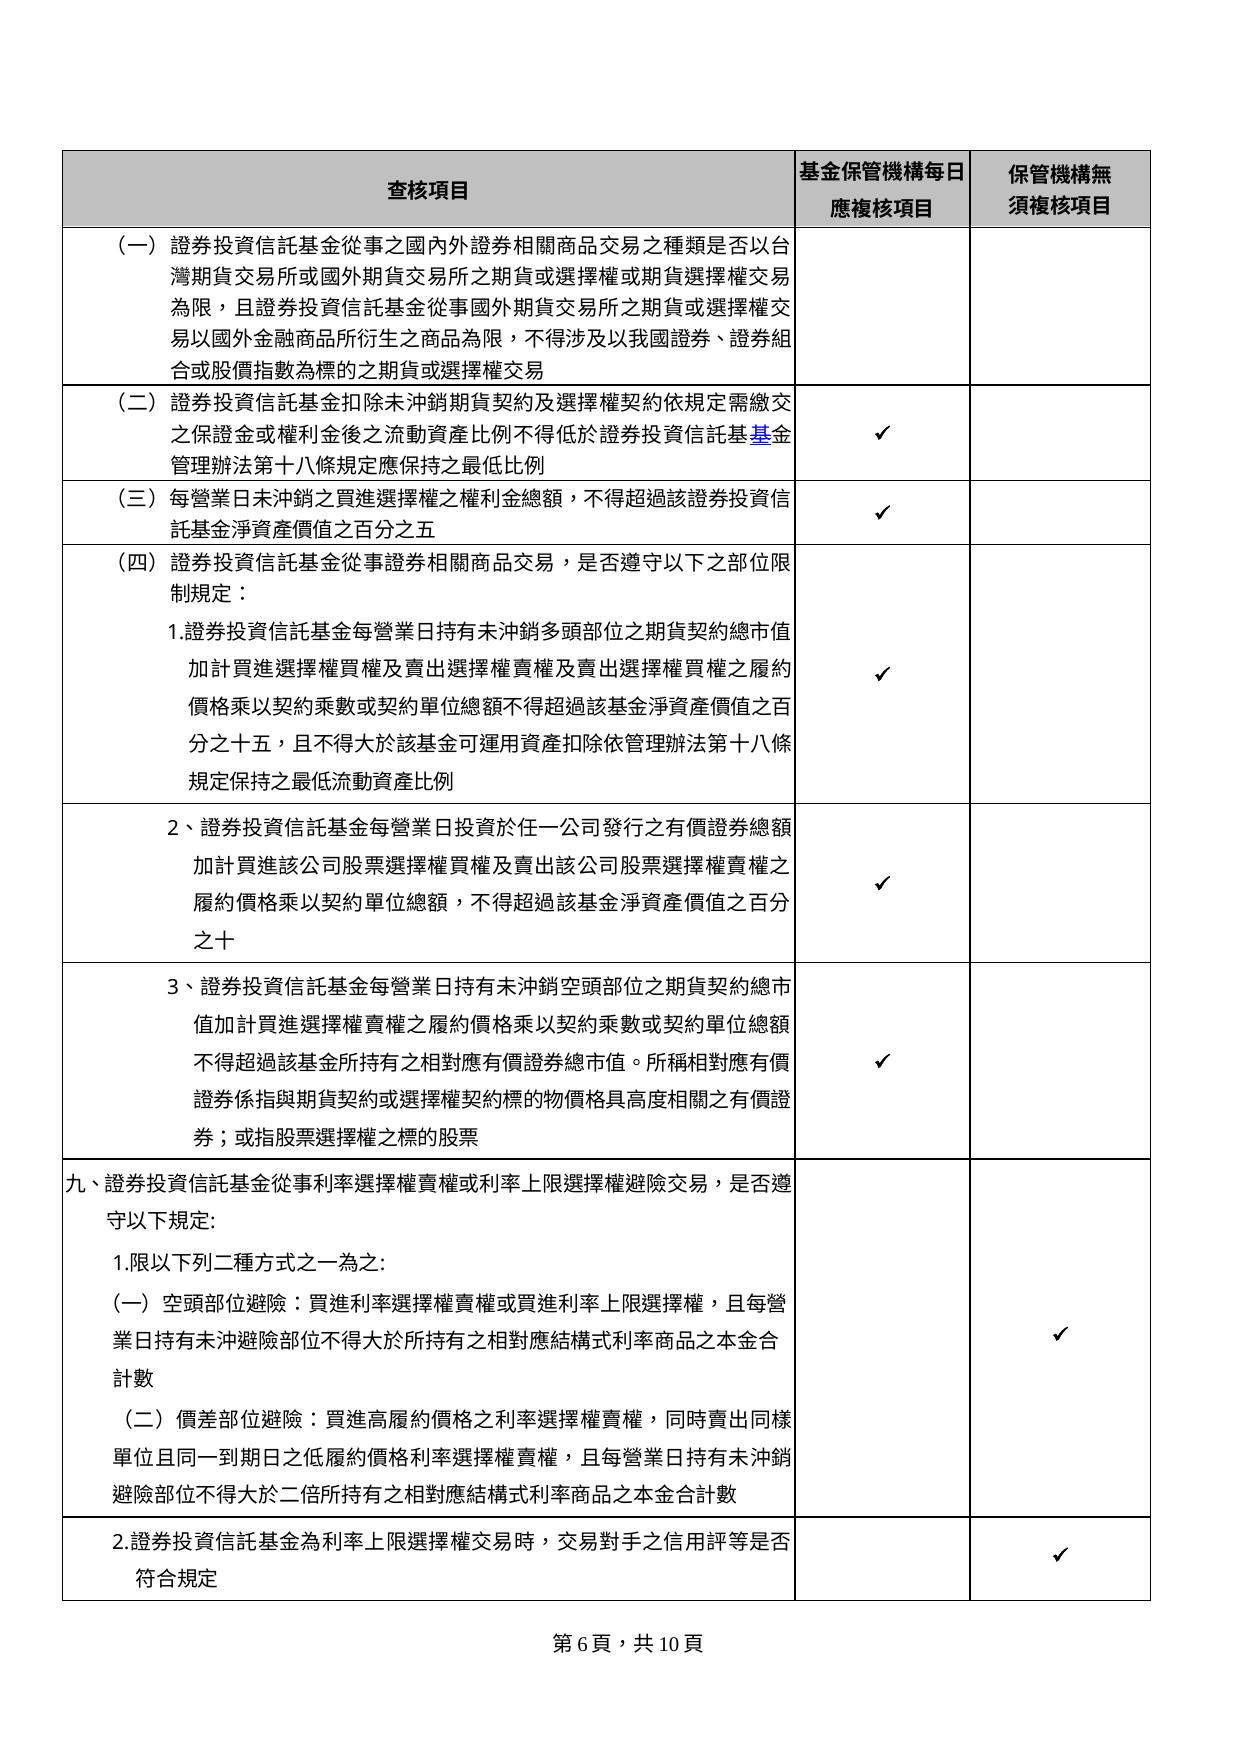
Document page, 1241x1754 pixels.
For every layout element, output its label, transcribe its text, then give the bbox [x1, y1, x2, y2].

table_cell  [796, 481, 969, 544]
table_cell [796, 228, 969, 384]
table_cell [971, 481, 1150, 544]
table_cell  [796, 963, 969, 1158]
table_header 保管機構無 須複核項目 [971, 151, 1150, 226]
table_cell （一）證券投資信託基金從事之國內外證券相關商品交易之種類是否以台灣期貨交易所或國外期貨交易所之期貨或選擇權或期貨選擇權交易為限，且證券投資信託基金從事國外期貨交易所之期貨或選擇權交易以國外金融商品所衍生之商品為限，不得涉及以我國證券、證券組合或股價指數為標的之期貨或選擇權交易 [63, 228, 794, 384]
table_cell [971, 228, 1150, 384]
table_cell  [796, 545, 969, 803]
table_cell （二）證券投資信託基金扣除未沖銷期貨契約及選擇權契約依規定需繳交之保證金或權利金後之流動資產比例不得低於證券投資信託基基金管理辦法第十八條規定應保持之最低比例 [63, 386, 794, 479]
table_cell （三）每營業日未沖銷之買進選擇權之權利金總額，不得超過該證券投資信託基金淨資產價值之百分之五 [63, 481, 794, 544]
table_cell [971, 545, 1150, 803]
table_cell  [796, 804, 969, 962]
table_cell [796, 1160, 969, 1516]
table_cell 2、證券投資信託基金每營業日投資於任一公司發行之有價證券總額加計買進該公司股票選擇權買權及賣出該公司股票選擇權賣權之履約價格乘以契約單位總額，不得超過該基金淨資產價值之百分之十 [63, 804, 794, 962]
table_cell [971, 963, 1150, 1158]
table_header 基金保管機構每日 應複核項目 [796, 151, 969, 226]
table_cell 3、證券投資信託基金每營業日持有未沖銷空頭部位之期貨契約總市值加計買進選擇權賣權之履約價格乘以契約乘數或契約單位總額不得超過該基金所持有之相對應有價證券總市值。所稱相對應有價證券係指與期貨契約或選擇權契約標的物價格具高度相關之有價證券；或指股票選擇權之標的股票 [63, 963, 794, 1158]
table_cell [796, 1518, 969, 1600]
table_cell [971, 386, 1150, 479]
table_cell [971, 804, 1150, 962]
table_cell 2.證券投資信託基金為利率上限選擇權交易時，交易對手之信用評等是否符合規定 [63, 1518, 794, 1600]
table_cell 九、證券投資信託基金從事利率選擇權賣權或利率上限選擇權避險交易，是否遵守以下規定: 1.限以下列二種方式之一為之: （一）空頭部位避險：買進利率選擇權賣權或買進利率上限選擇權，且每營業日持有未沖避險部位不得大於所持有之相對應結構式利率商品之本金合計數 （二）價差部位避險：買進高履約價格之利率選擇權賣權，同時賣出同樣單位且同一到期日之低履約價格利率選擇權賣權，且每營業日持有未沖銷避險部位不得大於二倍所持有之相對應結構式利率商品之本金合計數 [63, 1160, 794, 1516]
table_cell  [971, 1160, 1150, 1516]
table_cell （四）證券投資信託基金從事證券相關商品交易，是否遵守以下之部位限制規定： 1.證券投資信託基金每營業日持有未沖銷多頭部位之期貨契約總市值加計買進選擇權買權及賣出選擇權賣權及賣出選擇權買權之履約價格乘以契約乘數或契約單位總額不得超過該基金淨資產價值之百分之十五，且不得大於該基金可運用資產扣除依管理辦法第十八條規定保持之最低流動資產比例 [63, 545, 794, 803]
table_cell  [971, 1518, 1150, 1600]
table_header 查核項目 [63, 151, 794, 226]
table_cell  [796, 386, 969, 479]
